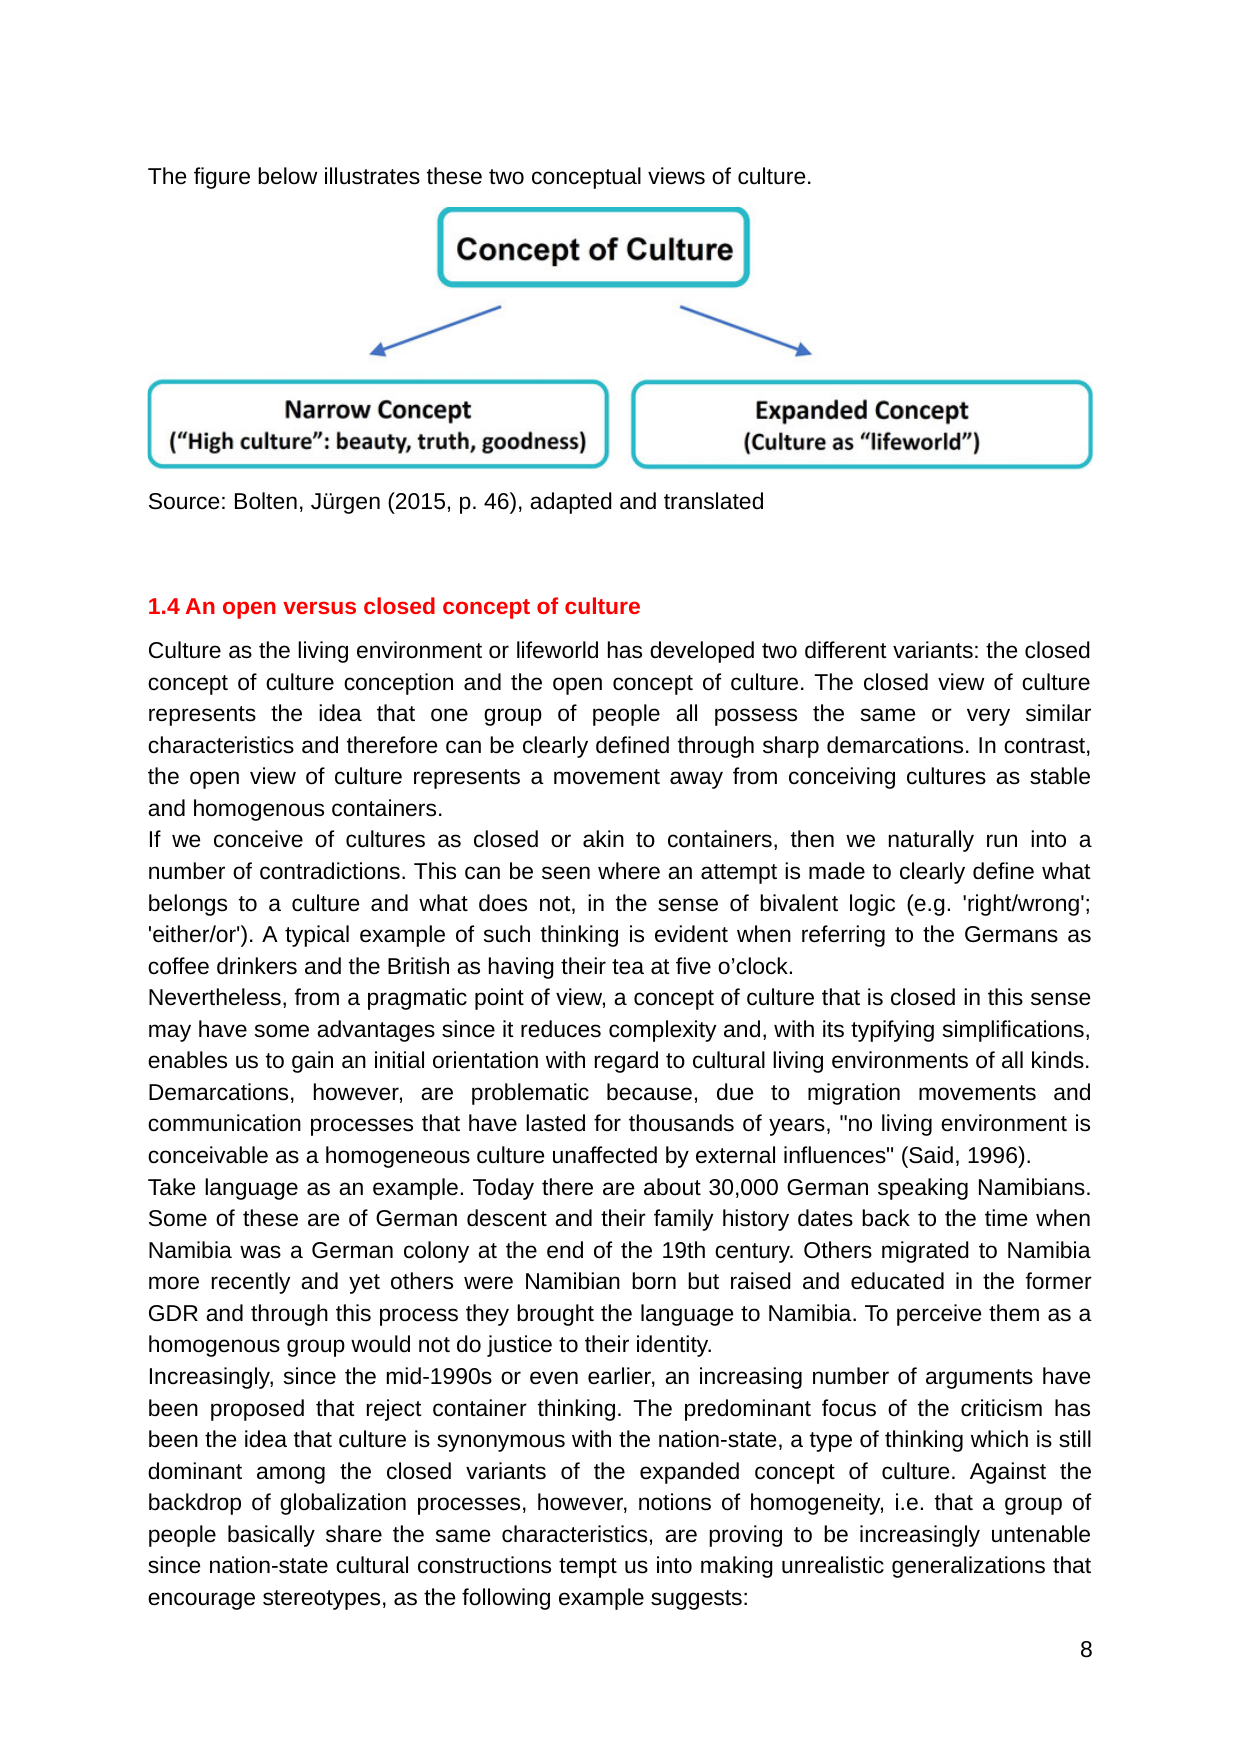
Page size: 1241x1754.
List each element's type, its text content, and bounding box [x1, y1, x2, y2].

text If we conceive of cultures as closed or akin to containers, then we naturally run into a number of contradictions. This can be seen where an attempt is made to clearly define what belongs to a culture and what does not, in the sense of bivalent logic (e.g. 'right/wrong'; 'either/or'). A typical example of such thinking is evident when referring to the Germans as coffee drinkers and the British as having their tea at five o’clock. [148, 826, 1092, 979]
text The figure below illustrates these two conceptual views of culture. [148, 163, 1092, 189]
text Take language as an example. Today there are about 30,000 German speaking Namibians. Some of these are of German descent and their family history dates back to the time when Namibia was a German colony at the end of the 19th century. Others migrated to Namibia more recently and yet others were Namibian born but raised and educated in the former GDR and through this process they brought the language to Namibia. To perceive them as a homogenous group would not do justice to their identity. [148, 1173, 1092, 1358]
text Source: Bolten, Jürgen (2015, p. 46), adapted and translated [148, 488, 1092, 514]
text Culture as the living environment or lifeworld has developed two different variants: the closed concept of culture conception and the open concept of culture. The closed view of culture represents the idea that one group of people all possess the same or very similar characteristics and therefore can be clearly defined through sharp demarcations. In contrast, the open view of culture represents a movement away from conceiving cultures as stable and homogenous containers. [148, 637, 1092, 821]
text Increasingly, since the mid-1990s or even earlier, an increasing number of arguments have been proposed that reject container thinking. The predominant focus of the criticism has been the idea that culture is synonymous with the nation-state, a type of thinking which is still dominant among the closed variants of the expanded concept of culture. Against the backdrop of globalization processes, however, notions of homogeneity, i.e. that a group of people basically share the same characteristics, are proving to be increasingly untenable since nation-state cultural constructions tempt us into making unrealistic generalizations that encourage stereotypes, as the following example suggests: [148, 1363, 1092, 1610]
text Nevertheless, from a pragmatic point of view, a concept of culture that is closed in this sense may have some advantages since it reduces complexity and, with its typifying simplifications, enables us to gain an initial orientation with regard to cultural living environments of all kinds. Demarcations, however, are problematic because, due to migration movements and communication processes that have lasted for thousands of years, "no living environment is conceivable as a homogeneous culture unaffected by external influences" (Said, 1996). [148, 984, 1092, 1168]
subtitle 1.4 An open versus closed concept of culture [148, 593, 1092, 619]
